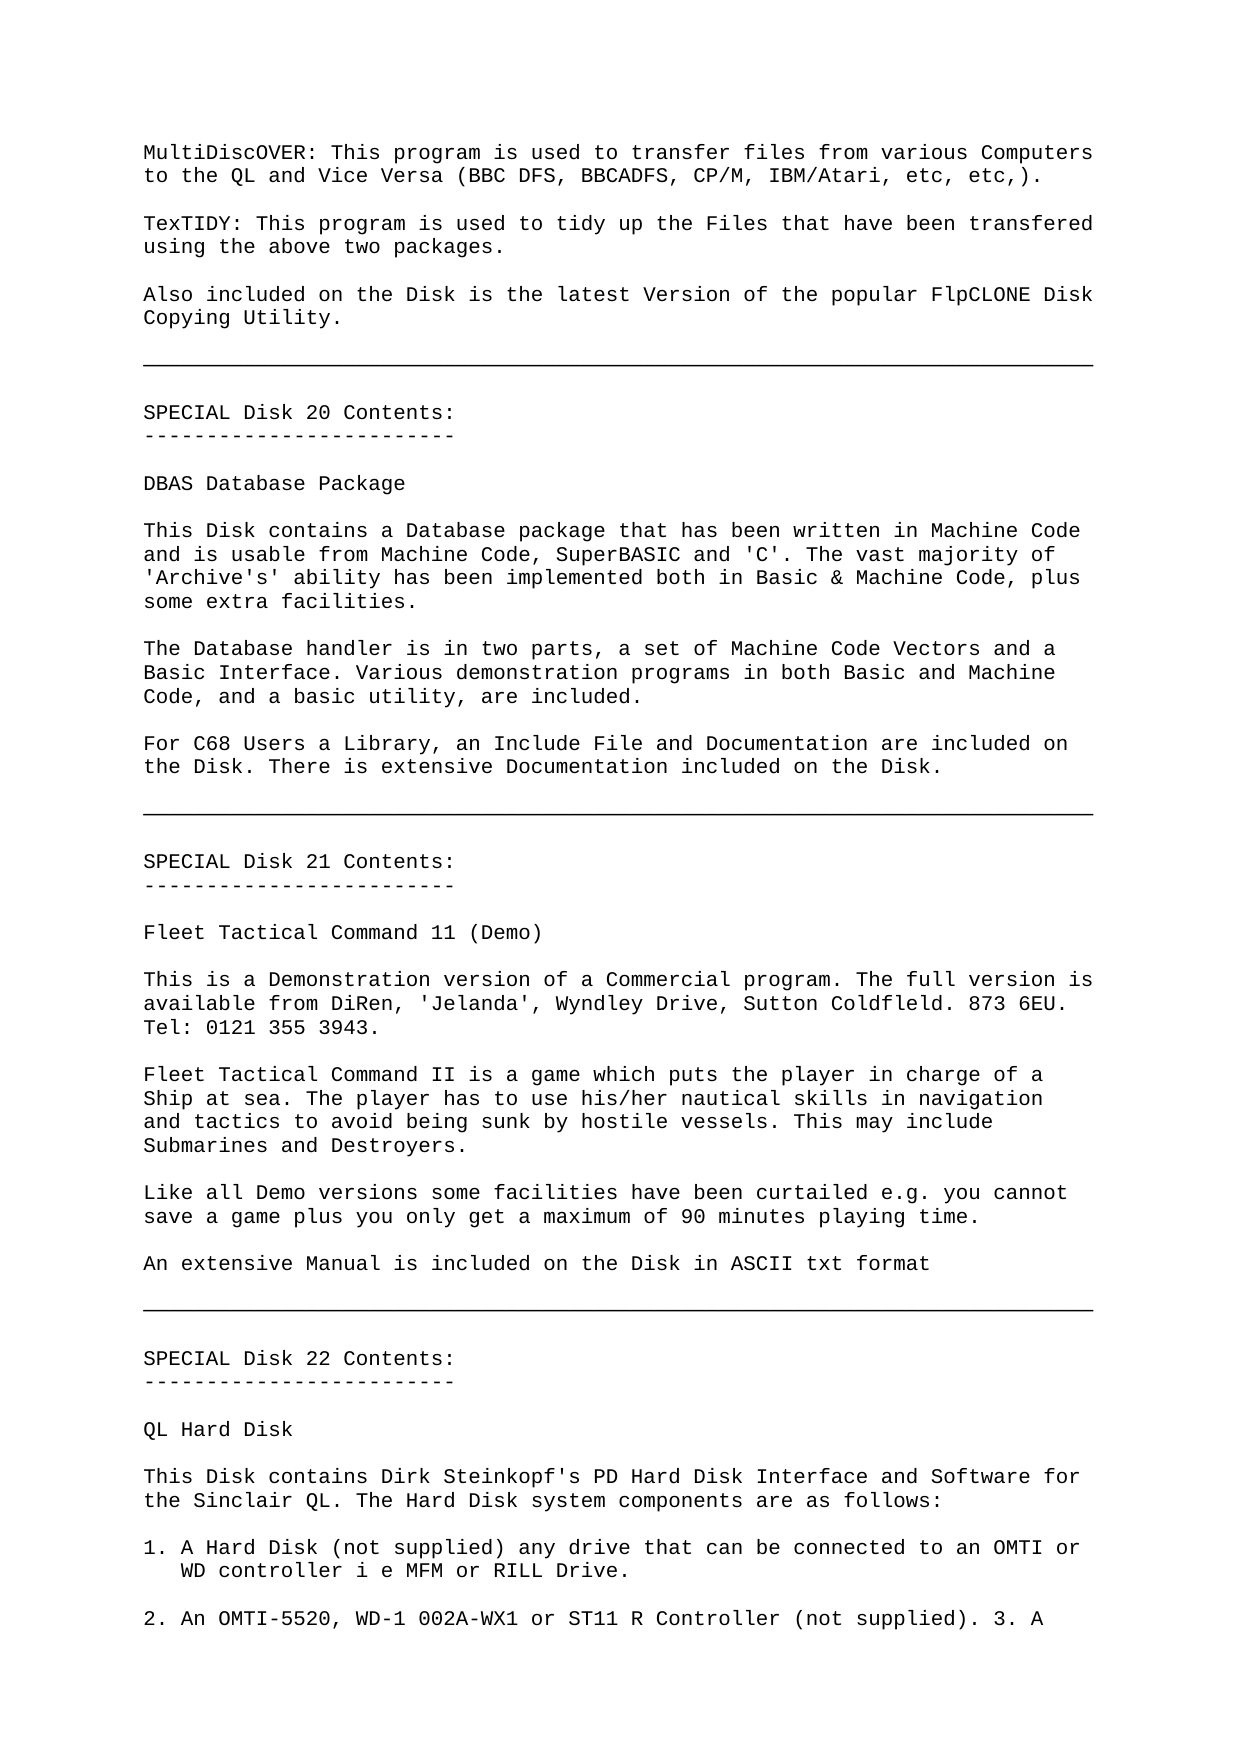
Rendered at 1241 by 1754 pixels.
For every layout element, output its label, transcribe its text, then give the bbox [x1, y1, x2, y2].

text ------------------------- [118, 875, 1122, 898]
text ──────────────────────────────────────────────────────────────────────────── [118, 804, 1122, 827]
text ──────────────────────────────────────────────────────────────────────────── [118, 1300, 1122, 1324]
text DBAS Database Package [118, 473, 1122, 496]
text Copying Utility. [118, 307, 1122, 331]
text available from DiRen, 'Jelanda', Wyndley Drive, Sutton Coldfleld. 873 6EU. [118, 993, 1122, 1017]
text to the QL and Vice Versa (BBC DFS, BBCADFS, CP/M, IBM/Atari, etc, etc,). [118, 165, 1122, 189]
text 2. An OMTI-5520, WD-1 002A-WX1 or ST11 R Controller (not supplied). 3. A [118, 1608, 1122, 1631]
text using the above two packages. [118, 236, 1122, 260]
text Like all Demo versions some facilities have been curtailed e.g. you cannot [118, 1182, 1122, 1206]
text The Database handler is in two parts, a set of Machine Code Vectors and a [118, 638, 1122, 662]
text For C68 Users a Library, an Include File and Documentation are included on [118, 733, 1122, 757]
text Ship at sea. The player has to use his/her nautical skills in navigation [118, 1088, 1122, 1111]
text Also included on the Disk is the latest Version of the popular FlpCLONE Disk [118, 284, 1122, 307]
text WD controller i e MFM or RILL Drive. [118, 1561, 1122, 1584]
text the Disk. There is extensive Documentation included on the Disk. [118, 757, 1122, 780]
text Code, and a basic utility, are included. [118, 686, 1122, 709]
text An extensive Manual is included on the Disk in ASCII txt format [118, 1253, 1122, 1277]
text some extra facilities. [118, 591, 1122, 615]
text 'Archive's' ability has been implemented both in Basic & Machine Code, plus [118, 567, 1122, 591]
text 1. A Hard Disk (not supplied) any drive that can be connected to an OMTI or [118, 1537, 1122, 1561]
text Submarines and Destroyers. [118, 1135, 1122, 1158]
text Fleet Tactical Command II is a game which puts the player in charge of a [118, 1064, 1122, 1088]
text SPECIAL Disk 22 Contents: [118, 1348, 1122, 1371]
text SPECIAL Disk 21 Contents: [118, 851, 1122, 875]
text ------------------------- [118, 426, 1122, 449]
text save a game plus you only get a maximum of 90 minutes playing time. [118, 1206, 1122, 1229]
text Basic Interface. Various demonstration programs in both Basic and Machine [118, 662, 1122, 686]
text the Sinclair QL. The Hard Disk system components are as follows: [118, 1489, 1122, 1513]
text ------------------------- [118, 1371, 1122, 1395]
text This is a Demonstration version of a Commercial program. The full version is [118, 969, 1122, 993]
text MultiDiscOVER: This program is used to transfer files from various Computers [118, 142, 1122, 165]
text and is usable from Machine Code, SuperBASIC and 'C'. The vast majority of [118, 544, 1122, 567]
text This Disk contains a Database package that has been written in Machine Code [118, 520, 1122, 544]
text ──────────────────────────────────────────────────────────────────────────── [118, 354, 1122, 378]
text QL Hard Disk [118, 1419, 1122, 1442]
text Tel: 0121 355 3943. [118, 1017, 1122, 1040]
text and tactics to avoid being sunk by hostile vessels. This may include [118, 1111, 1122, 1135]
text This Disk contains Dirk Steinkopf's PD Hard Disk Interface and Software for [118, 1466, 1122, 1489]
text TexTIDY: This program is used to tidy up the Files that have been transfered [118, 213, 1122, 236]
text Fleet Tactical Command 11 (Demo) [118, 922, 1122, 946]
text SPECIAL Disk 20 Contents: [118, 402, 1122, 426]
